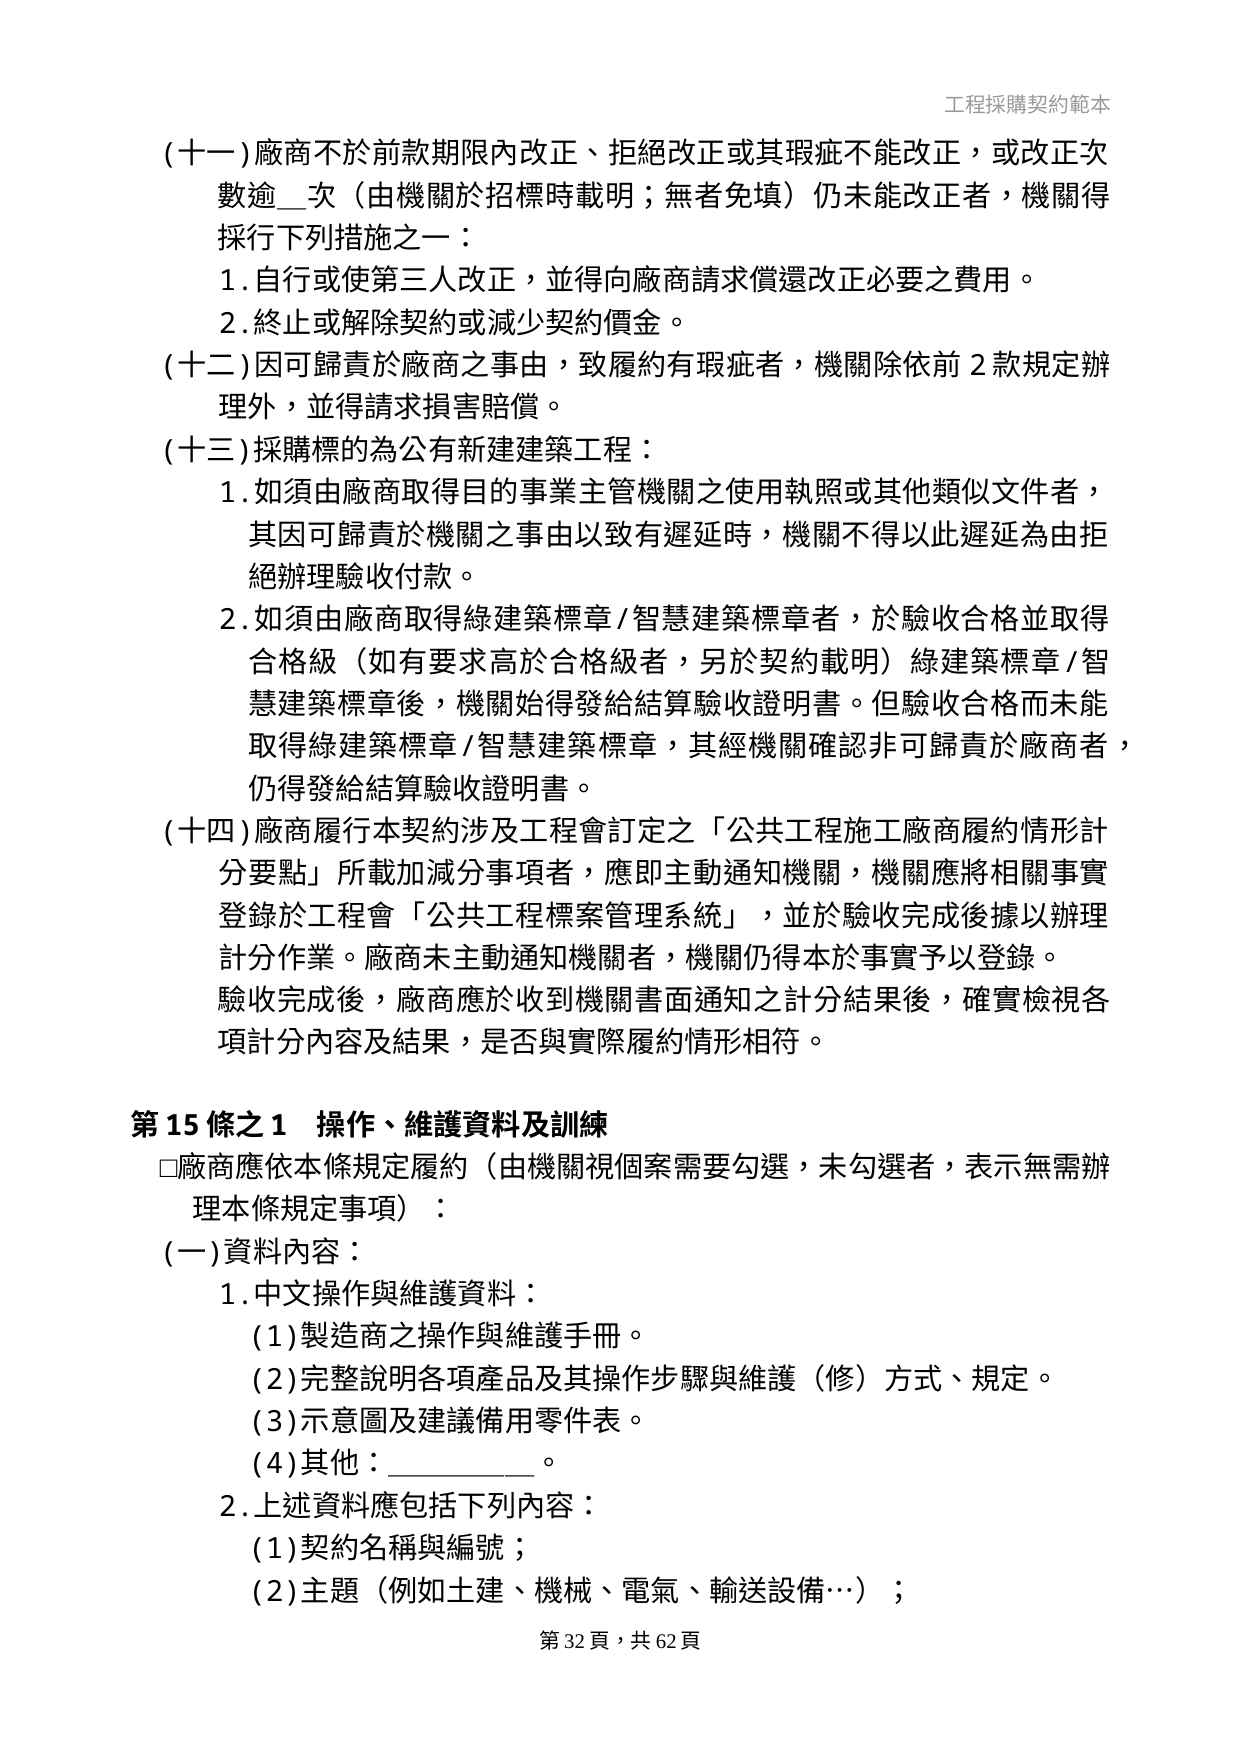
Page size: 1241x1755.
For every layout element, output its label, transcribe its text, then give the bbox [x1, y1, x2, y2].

text (十二)因可歸責於廠商之事由，致履約有瑕疵者，機關除依前2款規定辦理外，並得請求損害賠償。 [159, 342, 1110, 426]
text (4)其他：＿＿＿＿＿。 [248, 1440, 1110, 1482]
text (3)示意圖及建議備用零件表。 [248, 1398, 1110, 1440]
text 2.如須由廠商取得綠建築標章/智慧建築標章者，於驗收合格並取得合格級（如有要求高於合格級者，另於契約載明）綠建築標章/智慧建築標章後，機關始得發給結算驗收證明書。但驗收合格而未能取得綠建築標章/智慧建築標章，其經機關確認非可歸責於廠商者，仍得發給結算驗收證明書。 [218, 596, 1110, 807]
text 2.終止或解除契約或減少契約價金。 [218, 299, 1110, 342]
text (十三)採購標的為公有新建建築工程： [159, 426, 1110, 469]
text 1.如須由廠商取得目的事業主管機關之使用執照或其他類似文件者，其因可歸責於機關之事由以致有遲延時，機關不得以此遲延為由拒絕辦理驗收付款。 [218, 469, 1110, 596]
text (2)主題（例如土建、機械、電氣、輸送設備…）； [248, 1567, 1110, 1610]
text (十一)廠商不於前款期限內改正、拒絕改正或其瑕疵不能改正，或改正次數逾＿次（由機關於招標時載明；無者免填）仍未能改正者，機關得採行下列措施之一： [159, 130, 1110, 257]
text (1)製造商之操作與維護手冊。 [248, 1313, 1110, 1355]
text (2)完整說明各項產品及其操作步驟與維護（修）方式、規定。 [248, 1355, 1110, 1398]
text (十四)廠商履行本契約涉及工程會訂定之「公共工程施工廠商履約情形計分要點」所載加減分事項者，應即主動通知機關，機關應將相關事實登錄於工程會「公共工程標案管理系統」，並於驗收完成後據以辦理計分作業。廠商未主動通知機關者，機關仍得本於事實予以登錄。 [159, 807, 1110, 977]
text (1)契約名稱與編號； [248, 1525, 1110, 1567]
text □廠商應依本條規定履約（由機關視個案需要勾選，未勾選者，表示無需辦理本條規定事項）： [159, 1143, 1110, 1228]
text (一)資料內容： [159, 1228, 1110, 1271]
text 第15條之1 操作、維護資料及訓練 [130, 1101, 1110, 1143]
text 驗收完成後，廠商應於收到機關書面通知之計分結果後，確實檢視各項計分內容及結果，是否與實際履約情形相符。 [217, 977, 1110, 1061]
text 1.中文操作與維護資料： [218, 1271, 1110, 1313]
text 2.上述資料應包括下列內容： [218, 1482, 1110, 1525]
text 1.自行或使第三人改正，並得向廠商請求償還改正必要之費用。 [218, 257, 1110, 299]
